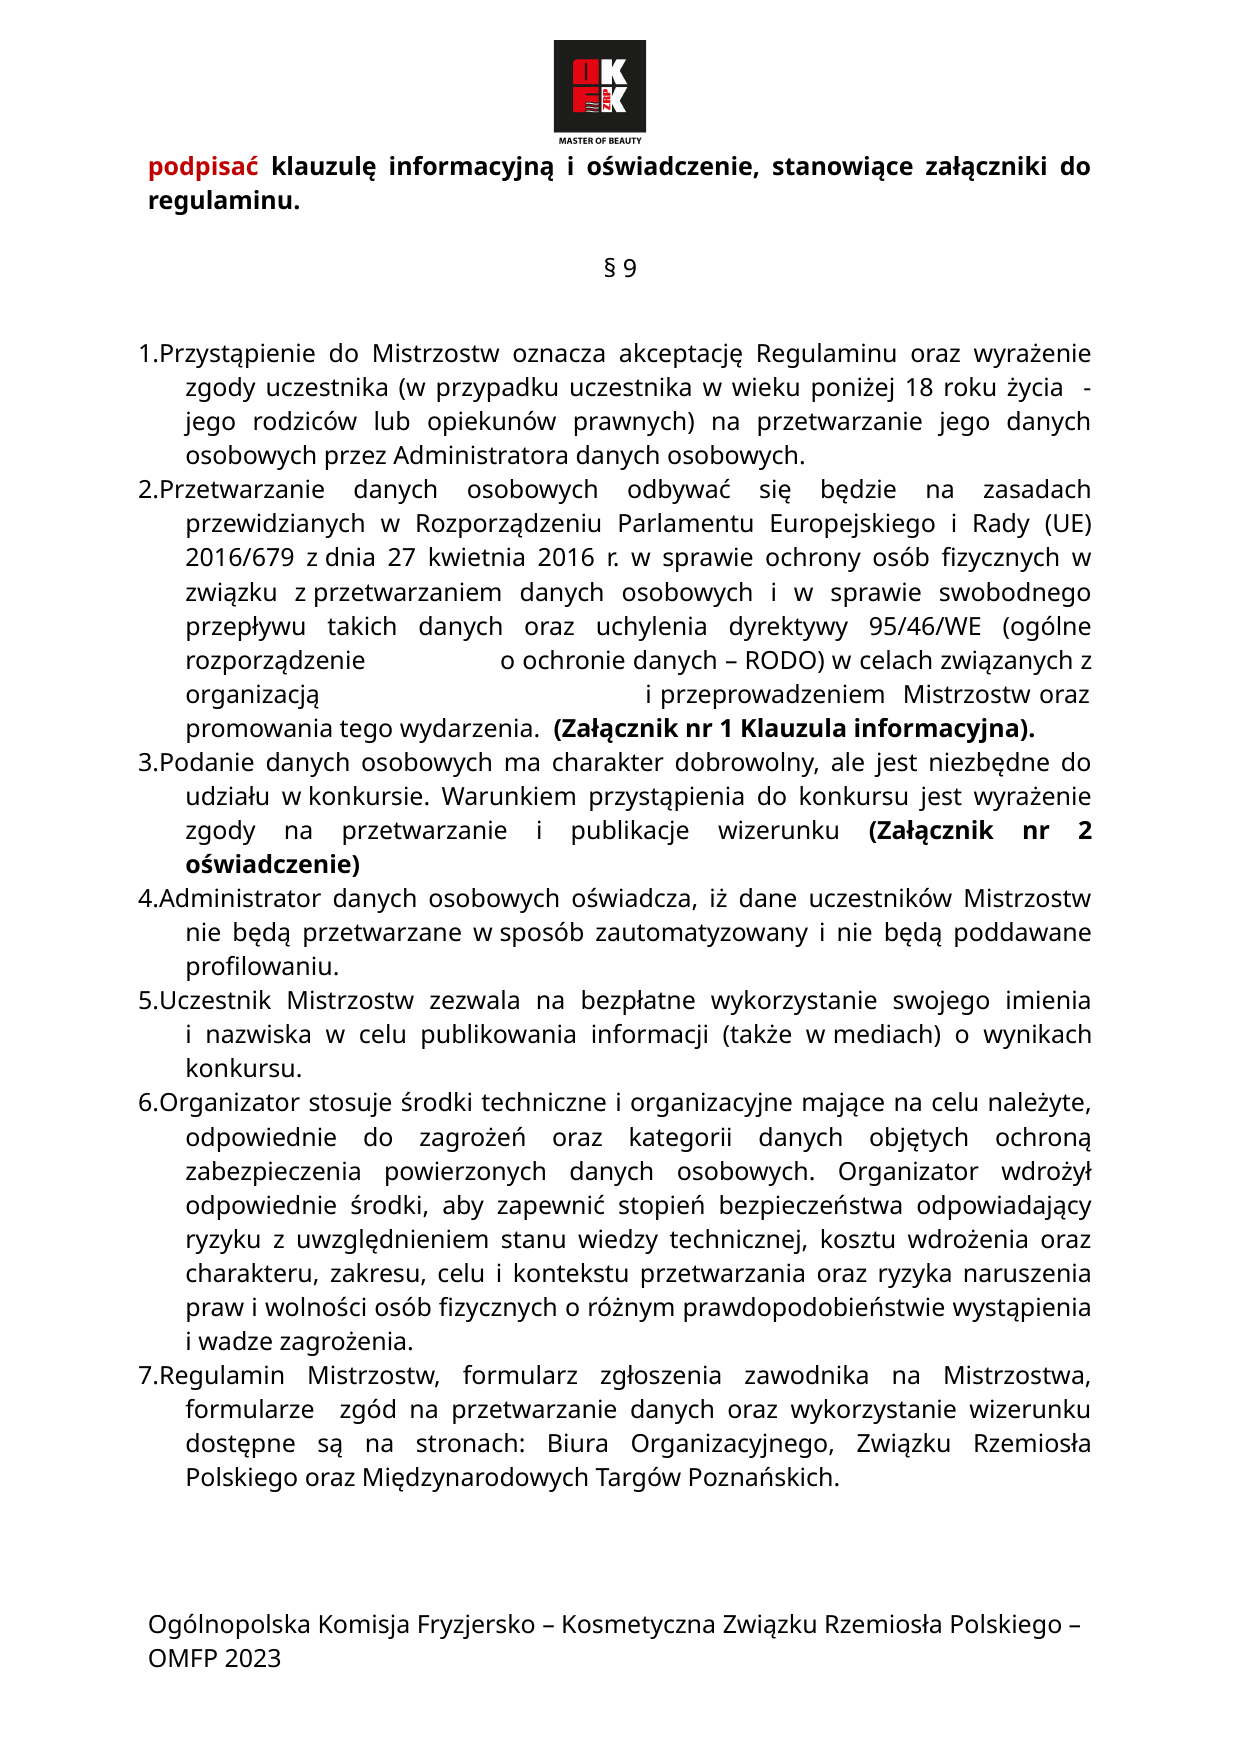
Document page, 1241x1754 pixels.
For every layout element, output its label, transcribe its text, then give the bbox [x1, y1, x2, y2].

list Regulamin Mistrzostw, formularz zgłoszenia zawodnika na Mistrzostwa, formularze zgód na przetwarzanie danych oraz wykorzystanie wizerunku dostępne są na stronach: Biura Organizacyjnego, Związku Rzemiosła Polskiego oraz Międzynarodowych Targów Poznańskich. [138, 1358, 1092, 1494]
list Administrator danych osobowych oświadcza, iż dane uczestników Mistrzostw nie będą przetwarzane w sposób zautomatyzowany i nie będą poddawane profilowaniu. [138, 881, 1092, 983]
list Podanie danych osobowych ma charakter dobrowolny, ale jest niezbędne do udziału w konkursie. Warunkiem przystąpienia do konkursu jest wyrażenie zgody na przetwarzanie i publikacje wizerunku (Załącznik nr 2 oświadczenie) [138, 744, 1092, 881]
list Organizator stosuje środki techniczne i organizacyjne mające na celu należyte, odpowiednie do zagrożeń oraz kategorii danych objętych ochroną zabezpieczenia powierzonych danych osobowych. Organizator wdrożył odpowiednie środki, aby zapewnić stopień bezpieczeństwa odpowiadający ryzyku z uwzględnieniem stanu wiedzy technicznej, kosztu wdrożenia oraz charakteru, zakresu, celu i kontekstu przetwarzania oraz ryzyka naruszenia praw i wolności osób fizycznych o różnym prawdopodobieństwie wystąpienia i wadze zagrożenia. [138, 1085, 1092, 1358]
text podpisać klauzulę informacyjną i oświadczenie, stanowiące załączniki do regulaminu. [148, 148, 1092, 217]
list Przetwarzanie danych osobowych odbywać się będzie na zasadach przewidzianych w Rozporządzeniu Parlamentu Europejskiego i Rady (UE) 2016/679 z dnia 27 kwietnia 2016 r. w sprawie ochrony osób fizycznych w związku z przetwarzaniem danych osobowych i w sprawie swobodnego przepływu takich danych oraz uchylenia dyrektywy 95/46/WE (ogólne rozporządzenie o ochronie danych – RODO) w celach związanych z organizacją i przeprowadzeniem Mistrzostw oraz promowania tego wydarzenia. (Załącznik nr 1 Klauzula informacyjna). [138, 472, 1092, 744]
list Uczestnik Mistrzostw zezwala na bezpłatne wykorzystanie swojego imienia i nazwiska w celu publikowania informacji (także w mediach) o wynikach konkursu. [138, 983, 1092, 1085]
list Przystąpienie do Mistrzostw oznacza akceptację Regulaminu oraz wyrażenie zgody uczestnika (w przypadku uczestnika w wieku poniżej 18 roku życia - jego rodziców lub opiekunów prawnych) na przetwarzanie jego danych osobowych przez Administratora danych osobowych. [138, 336, 1092, 472]
subtitle § 9 [148, 251, 1092, 285]
